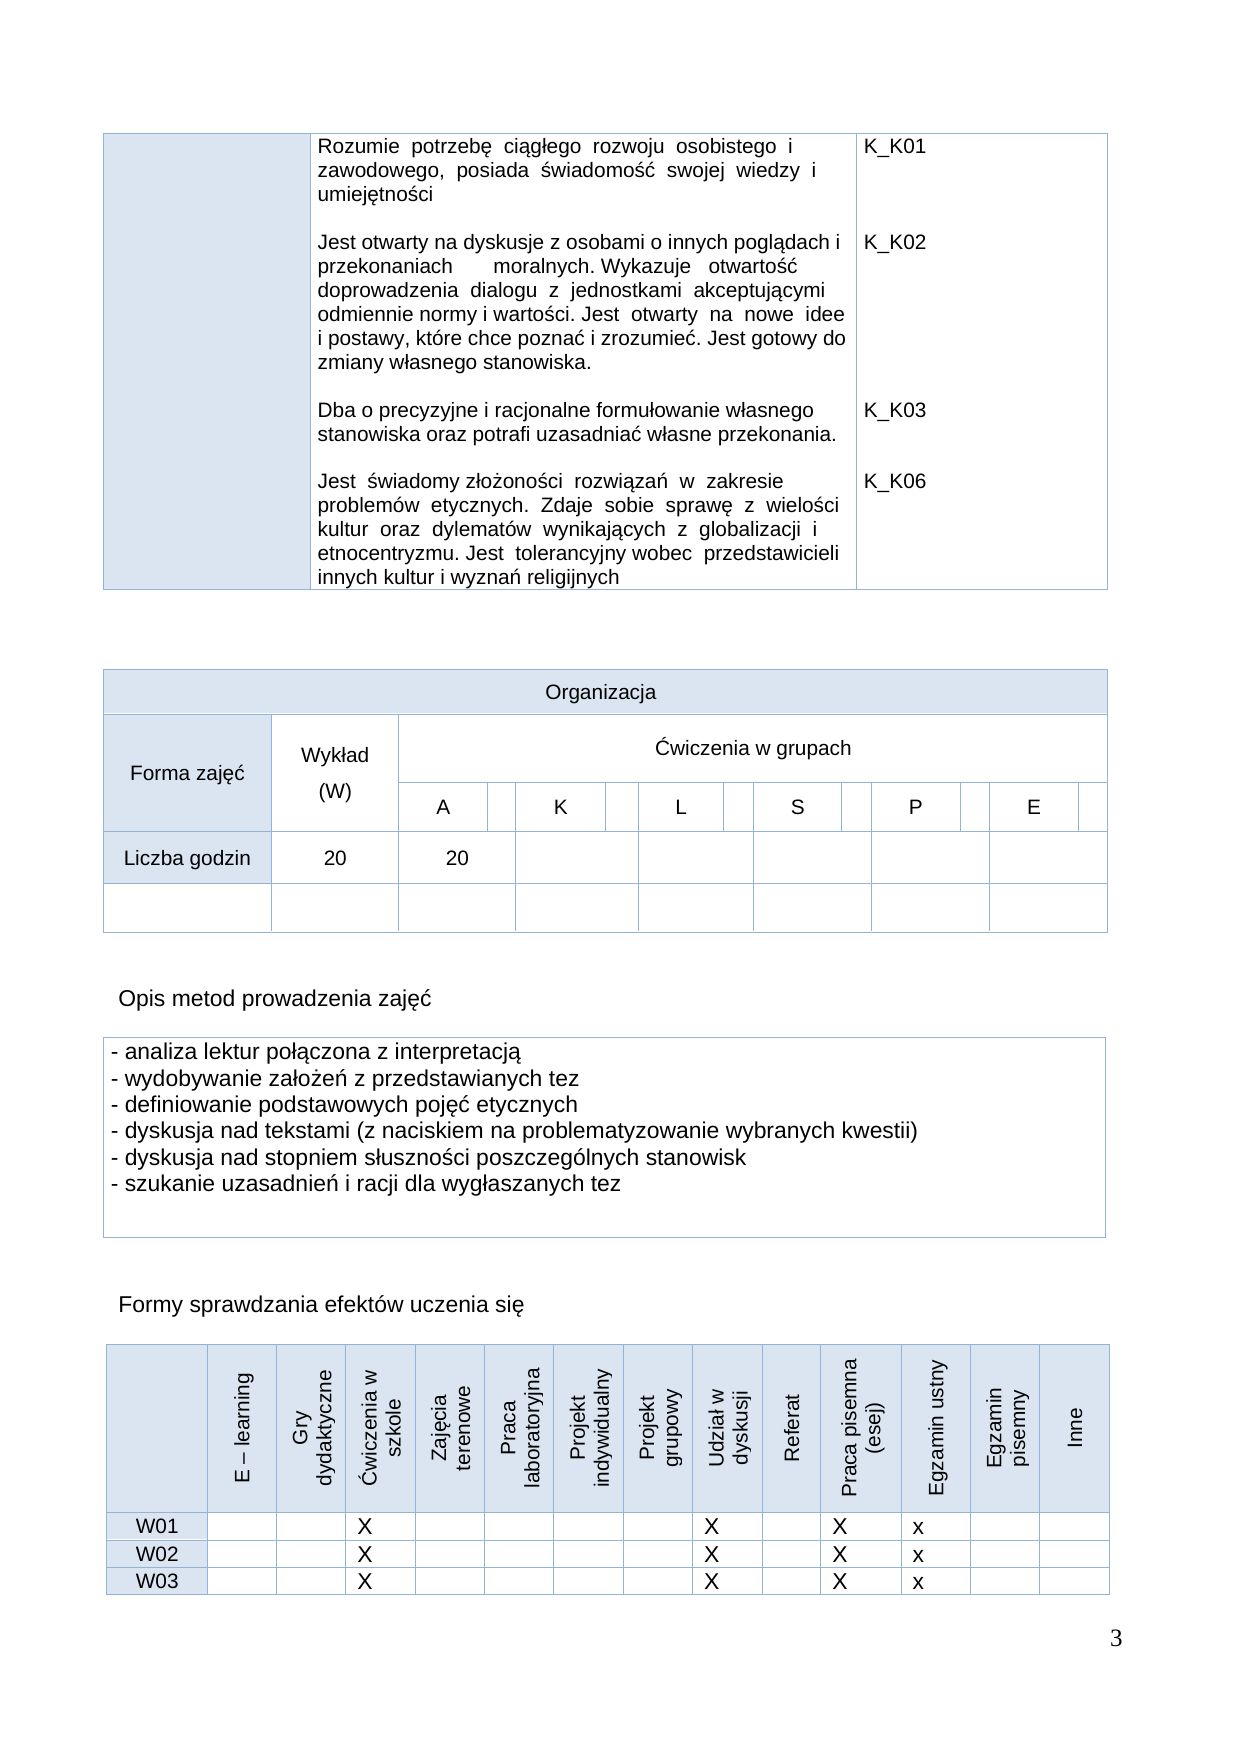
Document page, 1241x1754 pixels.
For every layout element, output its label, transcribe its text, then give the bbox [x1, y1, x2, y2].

table_header Egzamin ustny [902, 1345, 970, 1512]
table_cell [1040, 1568, 1109, 1594]
table_cell [416, 1541, 484, 1567]
table_cell [639, 832, 753, 883]
table_cell [485, 1541, 553, 1567]
table_cell E [990, 783, 1078, 831]
table_cell X [346, 1541, 415, 1567]
table_cell Ćwiczenia w grupach [399, 715, 1107, 782]
table_header Praca pisemna (esej) [821, 1345, 901, 1512]
table_header Referat [763, 1345, 820, 1512]
table_cell [277, 1568, 345, 1594]
table_header Praca laboratoryjna [485, 1345, 553, 1512]
table_cell [208, 1541, 276, 1567]
table_cell K [516, 783, 605, 831]
table_cell [416, 1568, 484, 1594]
table_cell [272, 884, 398, 931]
table_cell X [821, 1568, 901, 1594]
table_cell [485, 1568, 553, 1594]
table_cell [554, 1513, 623, 1539]
table_cell [554, 1568, 623, 1594]
table_cell Forma zajęć [104, 715, 271, 831]
text Formy sprawdzania efektów uczenia się [118, 1291, 1122, 1317]
table_cell [971, 1541, 1039, 1567]
table_cell [606, 783, 638, 831]
table_cell [516, 832, 638, 883]
table_cell [763, 1513, 820, 1539]
table_cell X [821, 1513, 901, 1539]
table_cell [488, 783, 515, 831]
table_cell [990, 832, 1107, 883]
table_cell [842, 783, 871, 831]
table_header Projekt indywidualny [554, 1345, 623, 1512]
table_cell [416, 1513, 484, 1539]
table_cell [554, 1541, 623, 1567]
table_cell [624, 1541, 692, 1567]
table_cell W02 [107, 1541, 207, 1567]
table_cell X [693, 1568, 762, 1594]
table_cell [990, 884, 1107, 931]
table_header E – learning [208, 1345, 276, 1512]
table_cell [872, 884, 989, 931]
table_cell [399, 884, 515, 931]
table_header Udział w dyskusji [693, 1345, 762, 1512]
table_cell K_K01 K_K02 K_K03 K_K06 [857, 134, 1107, 589]
table_header Inne [1040, 1345, 1109, 1512]
table_cell W03 [107, 1568, 207, 1594]
table_cell X [346, 1513, 415, 1539]
table_header Zajęcia terenowe [416, 1345, 484, 1512]
table_cell [763, 1541, 820, 1567]
table_cell [1040, 1513, 1109, 1539]
table_cell Liczba godzin [104, 832, 271, 883]
table_cell [1079, 783, 1107, 831]
table_cell [763, 1568, 820, 1594]
table_header Organizacja [104, 670, 1107, 713]
table_cell [277, 1541, 345, 1567]
table_cell A [399, 783, 487, 831]
table_cell [208, 1568, 276, 1594]
table_cell [516, 884, 638, 931]
table_cell S [754, 783, 841, 831]
table_header Projekt grupowy [624, 1345, 692, 1512]
table_cell [872, 832, 989, 883]
table_cell x [902, 1541, 970, 1567]
table_cell [485, 1513, 553, 1539]
table_cell X [346, 1568, 415, 1594]
table_cell [724, 783, 753, 831]
table_cell [961, 783, 989, 831]
table_cell x [902, 1513, 970, 1539]
table_cell W01 [107, 1513, 207, 1539]
table_cell [208, 1513, 276, 1539]
table_cell [754, 832, 871, 883]
table_cell [624, 1513, 692, 1539]
table_cell [104, 884, 271, 931]
table_header [104, 134, 310, 589]
table_header Gry dydaktyczne [277, 1345, 345, 1512]
table_cell [624, 1568, 692, 1594]
table_header - analiza lektur połączona z interpretacją - wydobywanie założeń z przedstawianych tez - definiowanie podstawowych pojęć etycznych - dyskusja nad tekstami (z naciskiem na problematyzowanie wybranych kwestii) - dyskusja nad stopniem słuszności poszczególnych stanowisk - szukanie uzasadnień i racji dla wygłaszanych tez [104, 1038, 1105, 1237]
text Opis metod prowadzenia zajęć [118, 984, 1122, 1011]
table_cell [971, 1513, 1039, 1539]
table_cell [971, 1568, 1039, 1594]
table_cell Rozumie potrzebę ciągłego rozwoju osobistego i zawodowego, posiada świadomość swojej wiedzy i umiejętności Jest otwarty na dyskusje z osobami o innych poglądach i przekonaniach moralnych. Wykazuje otwartość doprowadzenia dialogu z jednostkami akceptującymi odmiennie normy i wartości. Jest otwarty na nowe idee i postawy, które chce poznać i zrozumieć. Jest gotowy do zmiany własnego stanowiska. Dba o precyzyjne i racjonalne formułowanie własnego stanowiska oraz potrafi uzasadniać własne przekonania. Jest świadomy złożoności rozwiązań w zakresie problemów etycznych. Zdaje sobie sprawę z wielości kultur oraz dylematów wynikających z globalizacji i etnocentryzmu. Jest tolerancyjny wobec przedstawicieli innych kultur i wyznań religijnych [311, 134, 856, 589]
table_cell P [872, 783, 960, 831]
table_cell x [902, 1568, 970, 1594]
table_cell 20 [272, 832, 398, 883]
table_cell [277, 1513, 345, 1539]
table_cell X [693, 1541, 762, 1567]
table_cell Wykład (W) [272, 715, 398, 831]
table_cell X [821, 1541, 901, 1567]
table_cell L [639, 783, 723, 831]
table_cell [754, 884, 871, 931]
table_header [107, 1345, 207, 1512]
table_header Egzamin pisemny [971, 1345, 1039, 1512]
table_cell [1040, 1541, 1109, 1567]
table_header Ćwiczenia w szkole [346, 1345, 415, 1512]
table_cell X [693, 1513, 762, 1539]
table_cell 20 [399, 832, 515, 883]
table_cell [639, 884, 753, 931]
